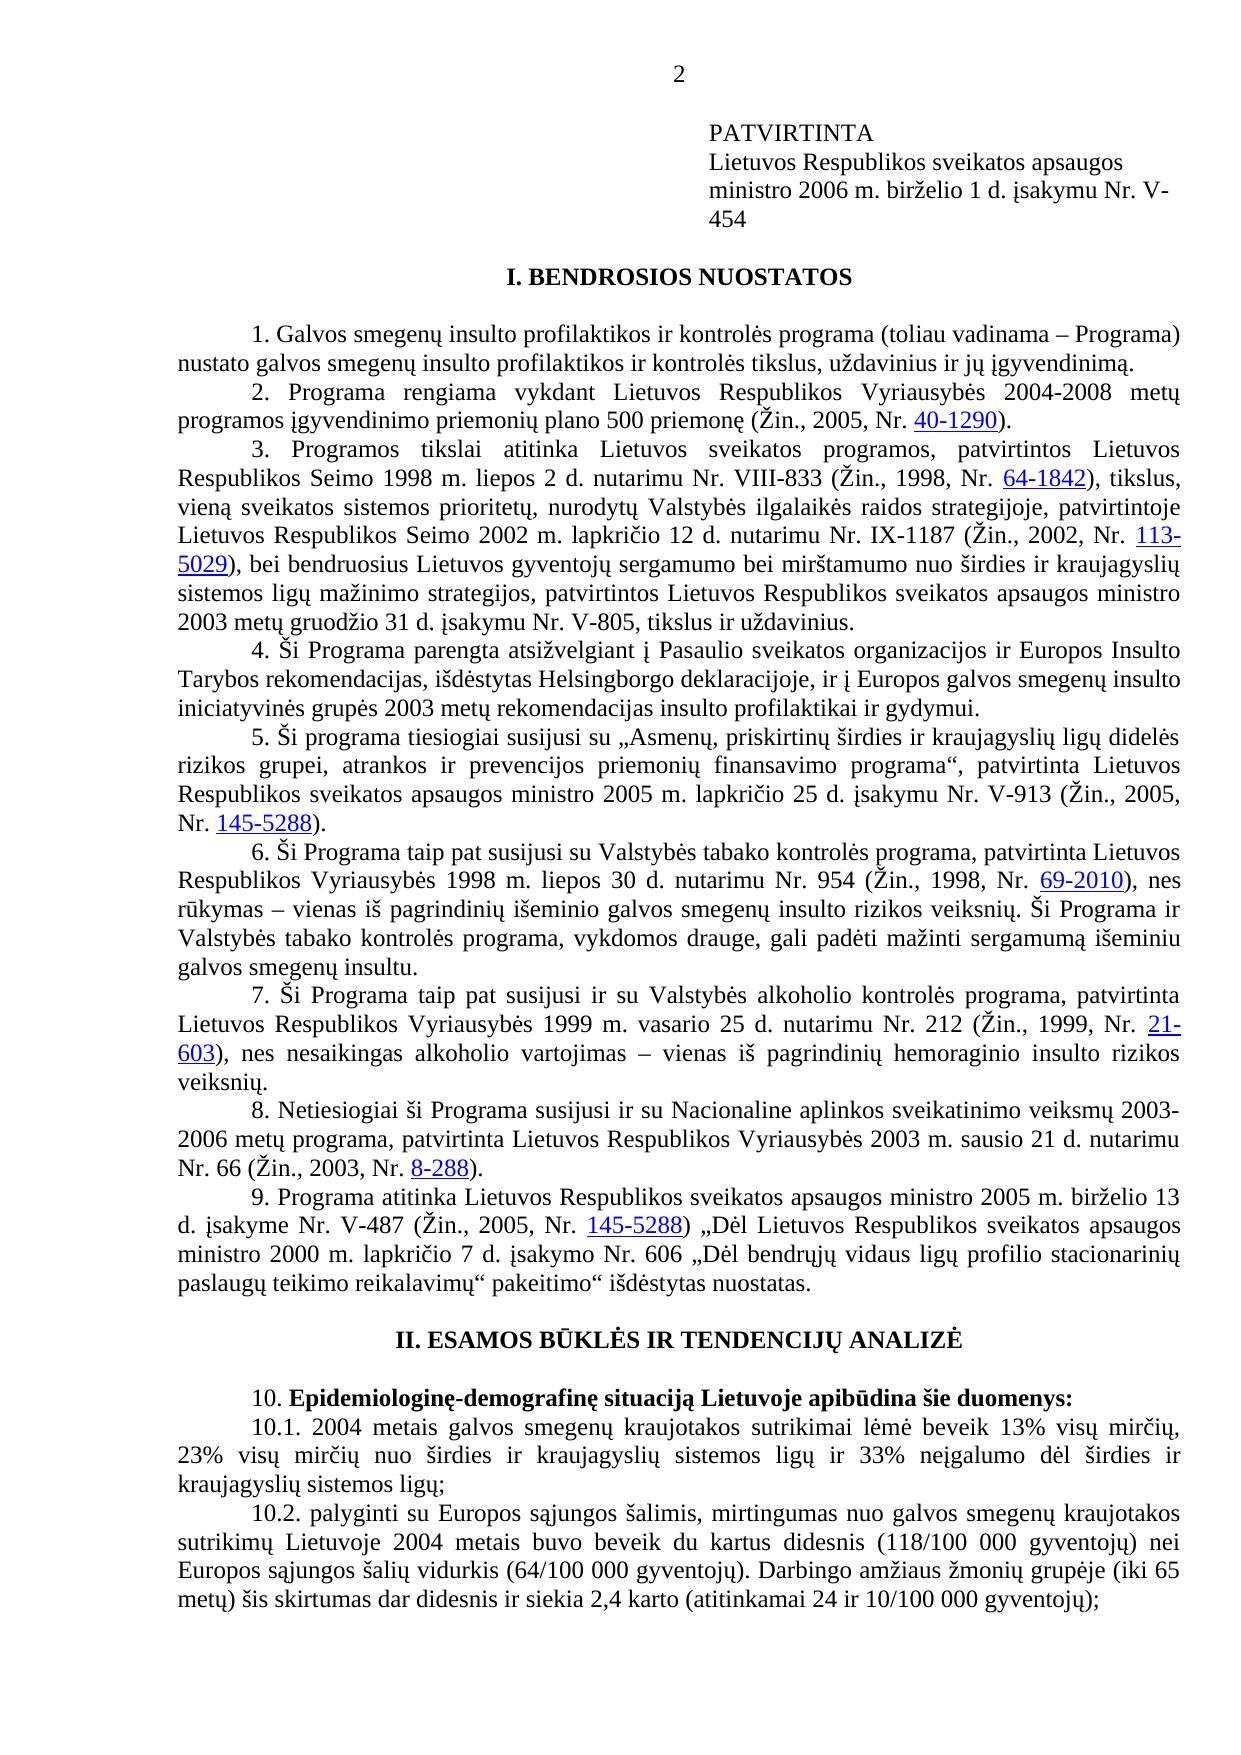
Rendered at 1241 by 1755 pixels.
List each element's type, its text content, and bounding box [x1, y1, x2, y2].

text 9. Programa atitinka Lietuvos Respublikos sveikatos apsaugos ministro 2005 m. birželio 13 d. įsakyme Nr. V-487 (Žin., 2005, Nr. 145-5288) „Dėl Lietuvos Respublikos sveikatos apsaugos ministro 2000 m. lapkričio 7 d. įsakymo Nr. 606 „Dėl bendrųjų vidaus ligų profilio stacionarinių paslaugų teikimo reikalavimų“ pakeitimo“ išdėstytas nuostatas. [177, 1182, 1181, 1297]
text 10.1. 2004 metais galvos smegenų kraujotakos sutrikimai lėmė beveik 13% visų mirčių, 23% visų mirčių nuo širdies ir kraujagyslių sistemos ligų ir 33% neįgalumo dėl širdies ir kraujagyslių sistemos ligų; [177, 1412, 1181, 1498]
text ministro 2006 m. birželio 1 d. įsakymu Nr. V- [177, 176, 1181, 204]
text I. BENDROSIOS NUOSTATOS [177, 262, 1181, 291]
text 3. Programos tikslai atitinka Lietuvos sveikatos programos, patvirtintos Lietuvos Respublikos Seimo 1998 m. liepos 2 d. nutarimu Nr. VIII-833 (Žin., 1998, Nr. 64-1842), tikslus, vieną sveikatos sistemos prioritetų, nurodytų Valstybės ilgalaikės raidos strategijoje, patvirtintoje Lietuvos Respublikos Seimo 2002 m. lapkričio 12 d. nutarimu Nr. IX-1187 (Žin., 2002, Nr. 113-5029), bei bendruosius Lietuvos gyventojų sergamumo bei mirštamumo nuo širdies ir kraujagyslių sistemos ligų mažinimo strategijos, patvirtintos Lietuvos Respublikos sveikatos apsaugos ministro 2003 metų gruodžio 31 d. įsakymu Nr. V-805, tikslus ir uždavinius. [177, 434, 1181, 636]
text 10. Epidemiologinę-demografinę situaciją Lietuvoje apibūdina šie duomenys: [177, 1383, 1181, 1412]
text 2. Programa rengiama vykdant Lietuvos Respublikos Vyriausybės 2004-2008 metų programos įgyvendinimo priemonių plano 500 priemonę (Žin., 2005, Nr. 40-1290). [177, 377, 1181, 434]
text Lietuvos Respublikos sveikatos apsaugos [177, 147, 1181, 176]
text PATVIRTINTA [177, 118, 1181, 147]
text 4. Ši Programa parengta atsižvelgiant į Pasaulio sveikatos organizacijos ir Europos Insulto Tarybos rekomendacijas, išdėstytas Helsingborgo deklaracijoje, ir į Europos galvos smegenų insulto iniciatyvinės grupės 2003 metų rekomendacijas insulto profilaktikai ir gydymui. [177, 636, 1181, 722]
text II. ESAMOS BŪKLĖS IR TENDENCIJŲ ANALIZĖ [177, 1326, 1181, 1354]
text 8. Netiesiogiai ši Programa susijusi ir su Nacionaline aplinkos sveikatinimo veiksmų 2003-2006 metų programa, patvirtinta Lietuvos Respublikos Vyriausybės 2003 m. sausio 21 d. nutarimu Nr. 66 (Žin., 2003, Nr. 8-288). [177, 1096, 1181, 1182]
text 7. Ši Programa taip pat susijusi ir su Valstybės alkoholio kontrolės programa, patvirtinta Lietuvos Respublikos Vyriausybės 1999 m. vasario 25 d. nutarimu Nr. 212 (Žin., 1999, Nr. 21-603), nes nesaikingas alkoholio vartojimas – vienas iš pagrindinių hemoraginio insulto rizikos veiksnių. [177, 981, 1181, 1096]
text 1. Galvos smegenų insulto profilaktikos ir kontrolės programa (toliau vadinama – Programa) nustato galvos smegenų insulto profilaktikos ir kontrolės tikslus, uždavinius ir jų įgyvendinimą. [177, 319, 1181, 377]
text 454 [177, 204, 1181, 233]
text 5. Ši programa tiesiogiai susijusi su „Asmenų, priskirtinų širdies ir kraujagyslių ligų didelės rizikos grupei, atrankos ir prevencijos priemonių finansavimo programa“, patvirtinta Lietuvos Respublikos sveikatos apsaugos ministro 2005 m. lapkričio 25 d. įsakymu Nr. V-913 (Žin., 2005, Nr. 145-5288). [177, 722, 1181, 837]
text 10.2. palyginti su Europos sąjungos šalimis, mirtingumas nuo galvos smegenų kraujotakos sutrikimų Lietuvoje 2004 metais buvo beveik du kartus didesnis (118/100 000 gyventojų) nei Europos sąjungos šalių vidurkis (64/100 000 gyventojų). Darbingo amžiaus žmonių grupėje (iki 65 metų) šis skirtumas dar didesnis ir siekia 2,4 karto (atitinkamai 24 ir 10/100 000 gyventojų); [177, 1498, 1181, 1613]
text 6. Ši Programa taip pat susijusi su Valstybės tabako kontrolės programa, patvirtinta Lietuvos Respublikos Vyriausybės 1998 m. liepos 30 d. nutarimu Nr. 954 (Žin., 1998, Nr. 69-2010), nes rūkymas – vienas iš pagrindinių išeminio galvos smegenų insulto rizikos veiksnių. Ši Programa ir Valstybės tabako kontrolės programa, vykdomos drauge, gali padėti mažinti sergamumą išeminiu galvos smegenų insultu. [177, 837, 1181, 981]
